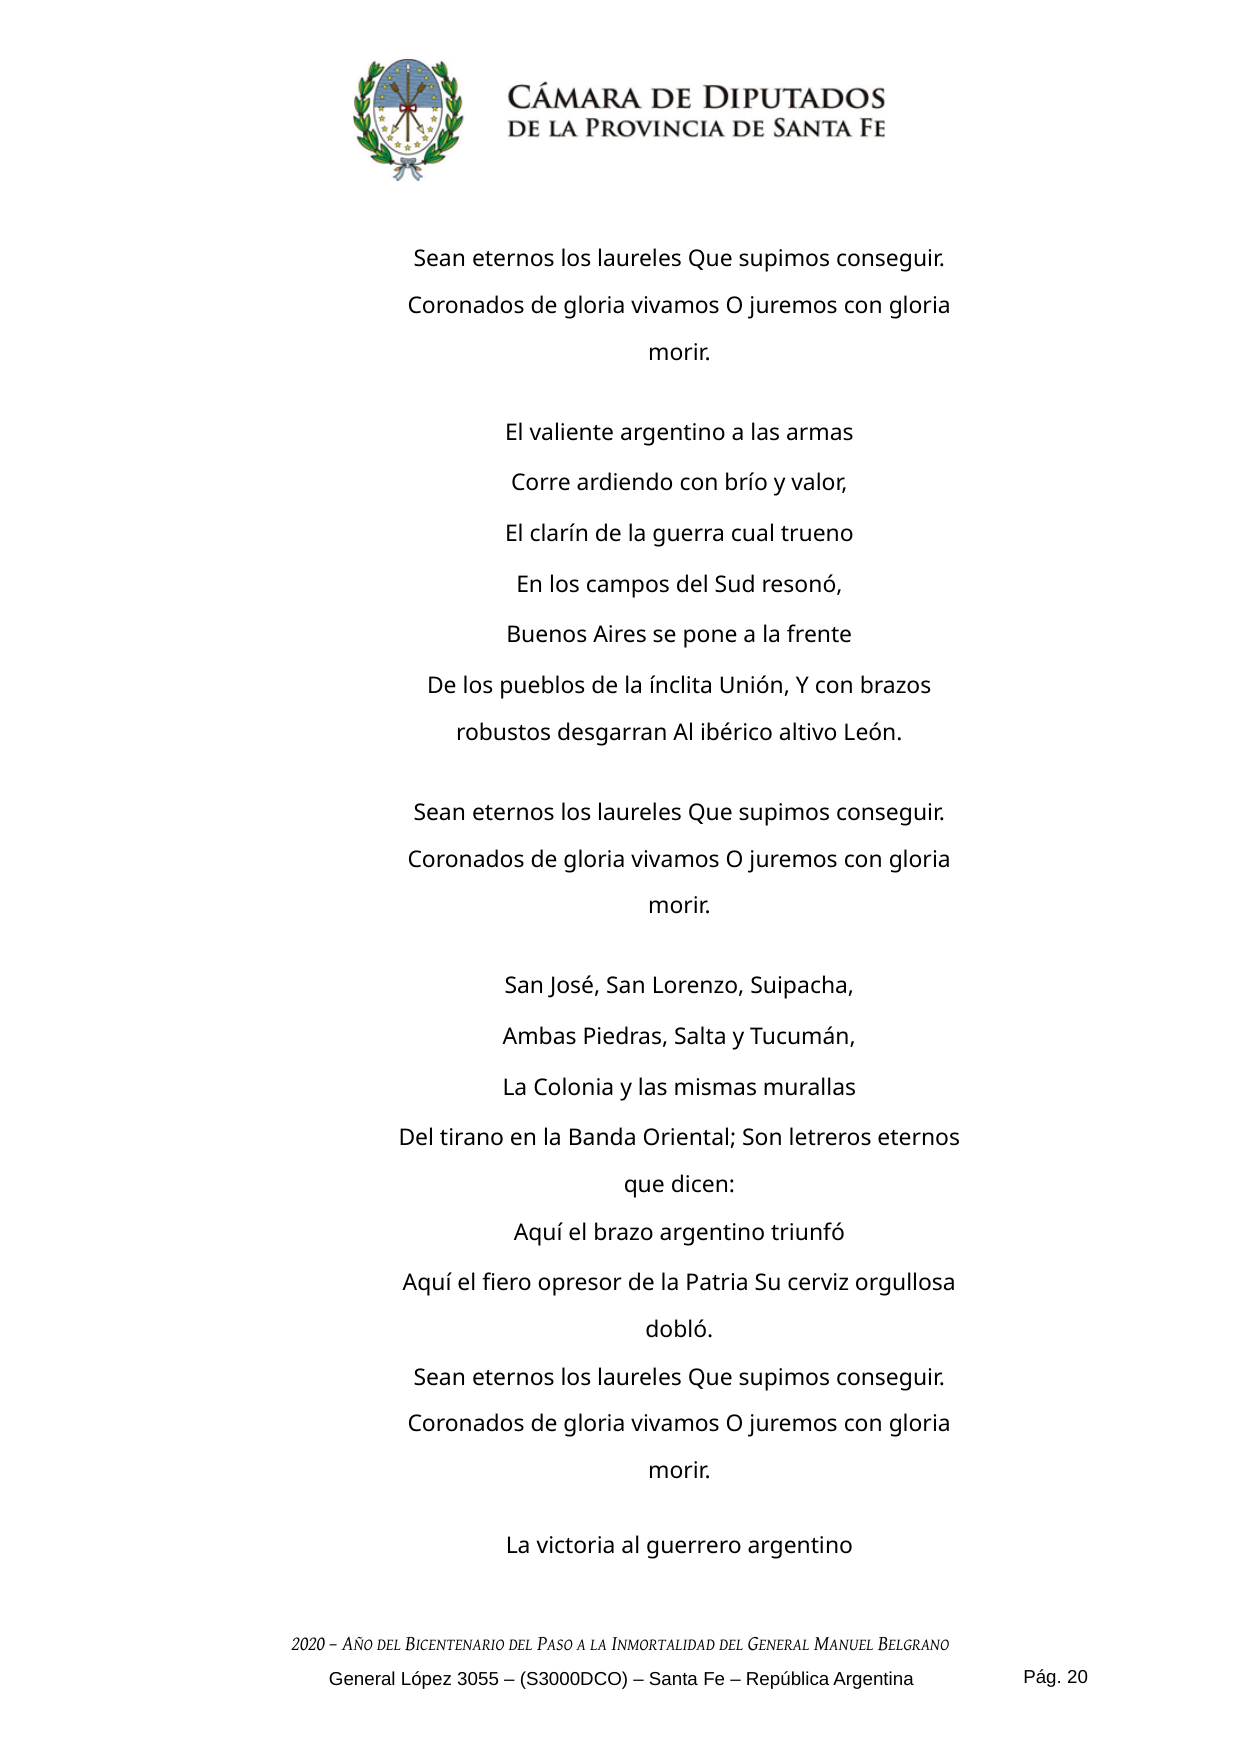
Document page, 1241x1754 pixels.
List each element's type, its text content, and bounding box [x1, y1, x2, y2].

text El valiente argentino a las armas [384, 416, 974, 447]
text La Colonia y las mismas murallas [384, 1070, 974, 1102]
text En los campos del Sud resonó, [384, 568, 974, 599]
text Corre ardiendo con brío y valor, [384, 466, 974, 497]
text De los pueblos de la ínclita Unión, Y con brazos robustos desgarran Al ibérico altivo León. [384, 669, 974, 747]
text La victoria al guerrero argentino [384, 1529, 974, 1560]
text Sean eternos los laureles Que supimos conseguir. Coronados de gloria vivamos O juremos con gloria morir. [384, 242, 974, 367]
text Aquí el brazo argentino triunfó [384, 1216, 974, 1247]
text Aquí el fiero opresor de la Patria Su cerviz orgullosa dobló. [384, 1266, 974, 1344]
text El clarín de la guerra cual trueno [384, 517, 974, 548]
text Sean eternos los laureles Que supimos conseguir. Coronados de gloria vivamos O juremos con gloria morir. [384, 1361, 974, 1486]
text Del tirano en la Banda Oriental; Son letreros eternos que dicen: [384, 1121, 974, 1199]
text Sean eternos los laureles Que supimos conseguir. Coronados de gloria vivamos O juremos con gloria morir. [384, 796, 974, 921]
text San José, San Lorenzo, Suipacha, [384, 969, 974, 1000]
text Ambas Piedras, Salta y Tucumán, [384, 1020, 974, 1051]
text Buenos Aires se pone a la frente [384, 618, 974, 650]
